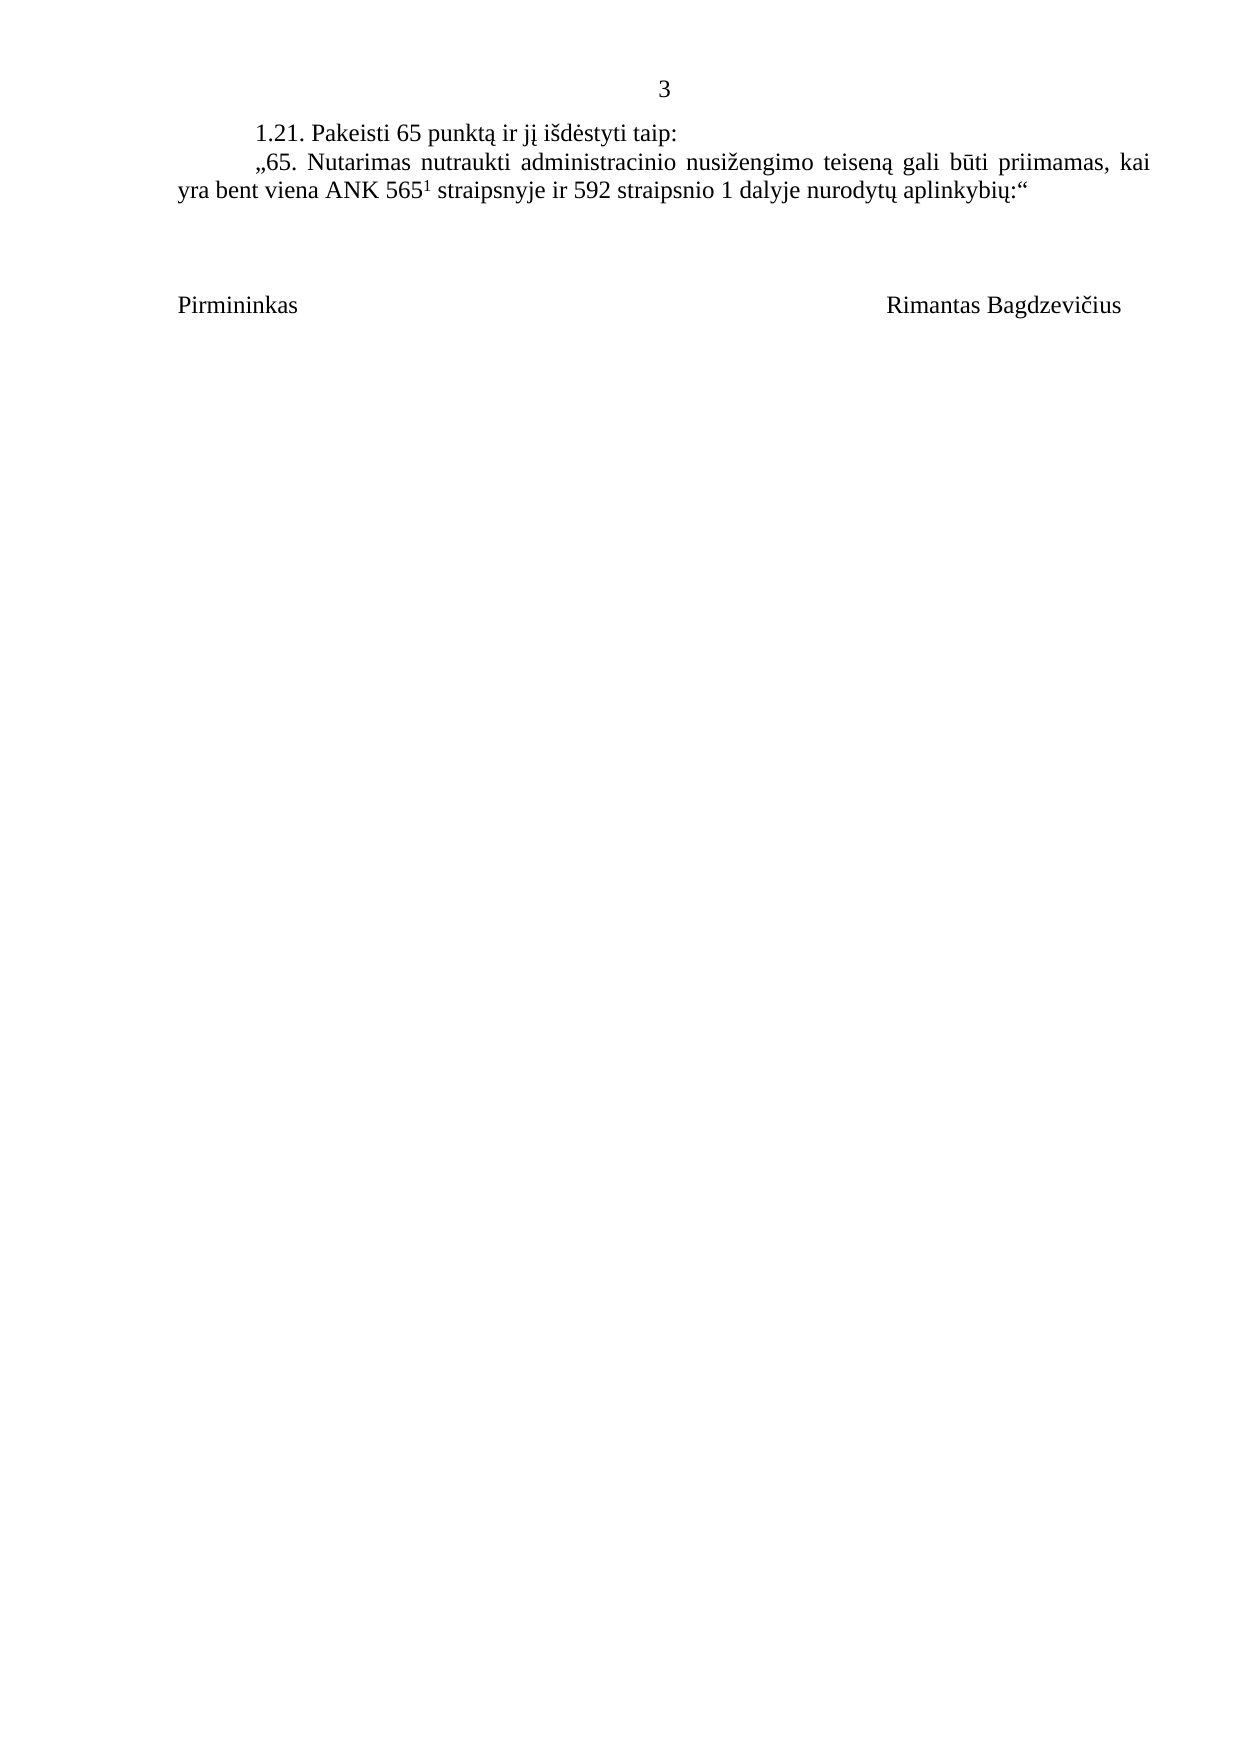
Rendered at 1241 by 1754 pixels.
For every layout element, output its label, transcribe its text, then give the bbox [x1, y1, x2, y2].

text 1.21. Pakeisti 65 punktą ir jį išdėstyti taip: [177, 118, 1152, 147]
text Pirmininkas Rimantas Bagdzevičius [177, 291, 1152, 319]
text „65. Nutarimas nutraukti administracinio nusižengimo teiseną gali būti priimamas, kai yra bent viena ANK 5651 straipsnyje ir 592 straipsnio 1 dalyje nurodytų aplinkybių:“ [177, 147, 1152, 204]
